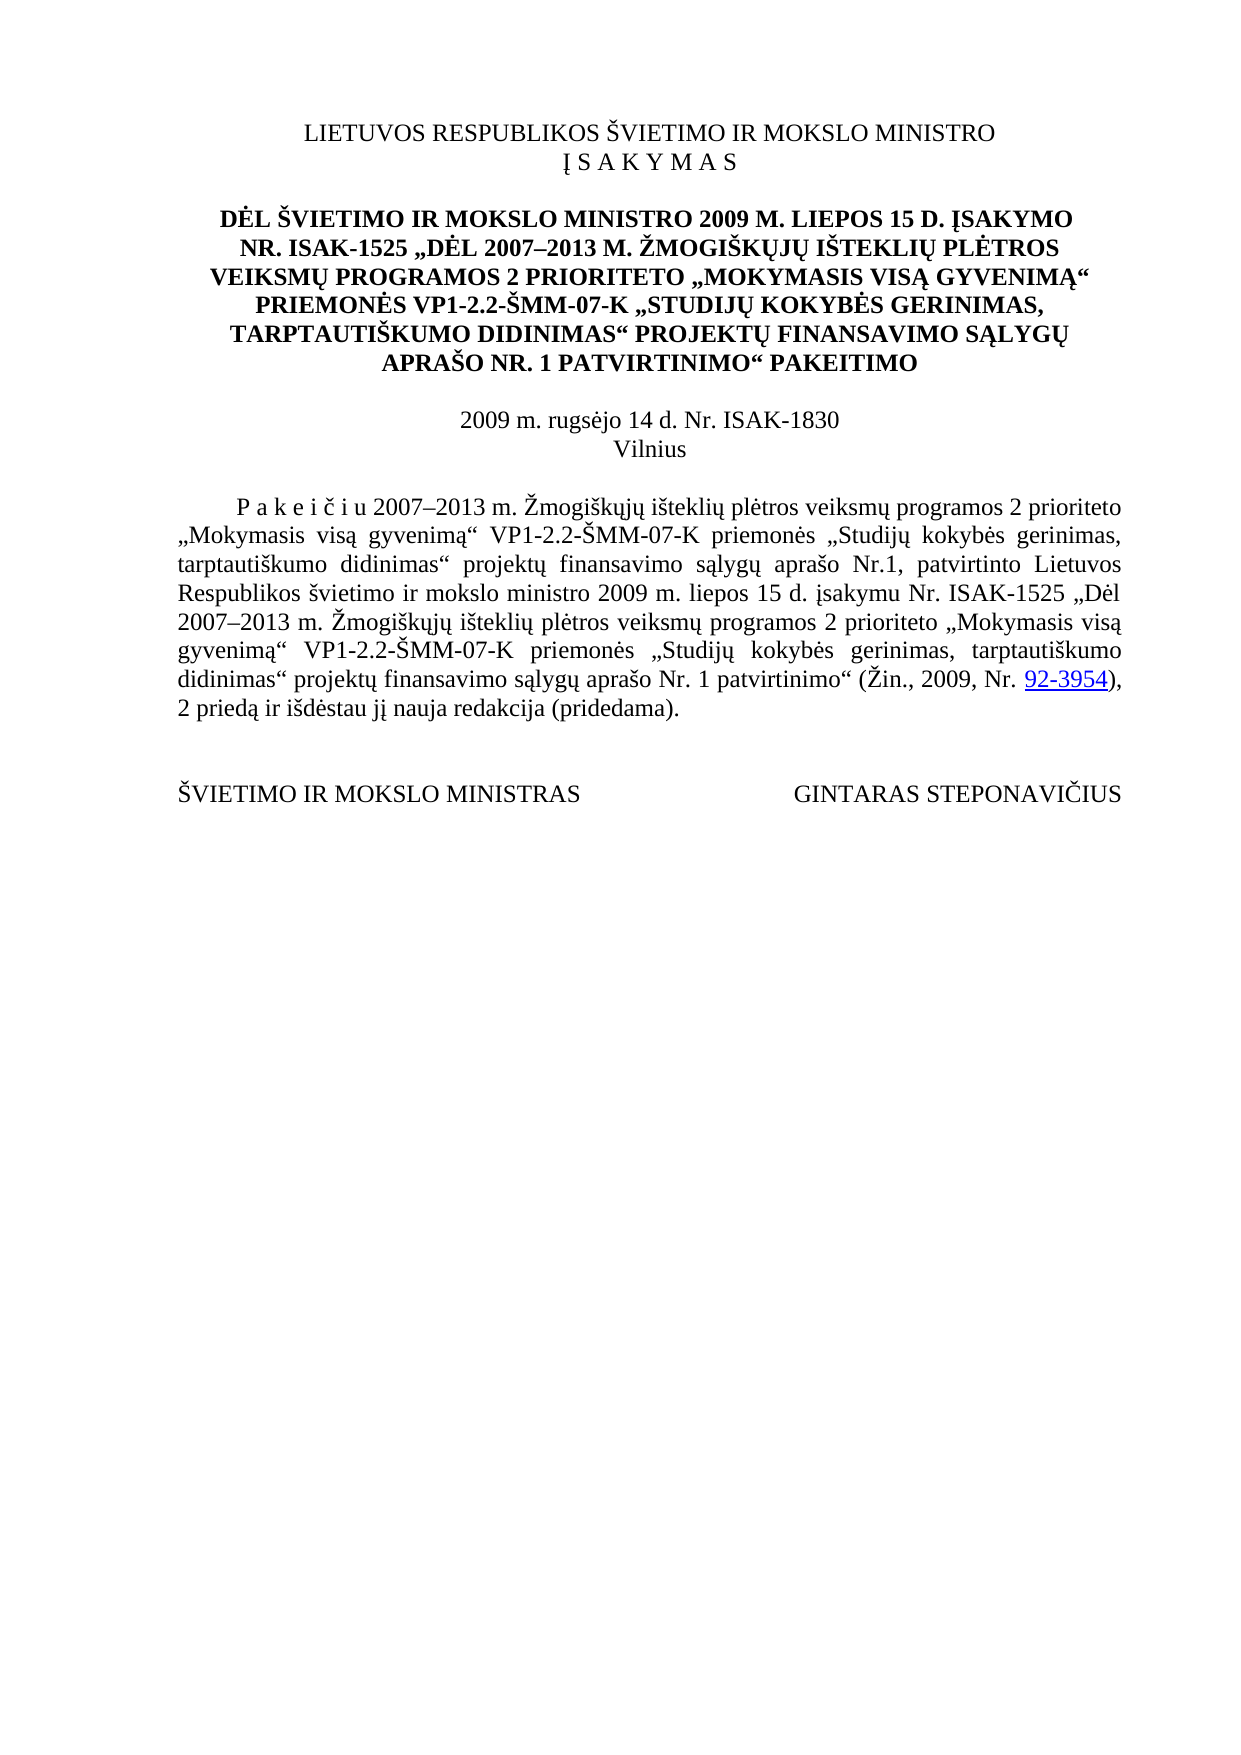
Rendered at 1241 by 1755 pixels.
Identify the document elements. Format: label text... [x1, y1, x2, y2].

text Į S A K Y M A S [177, 147, 1122, 176]
text P a k e i č i u 2007–2013 m. Žmogiškųjų išteklių plėtros veiksmų programos 2 prioriteto „Mokymasis visą gyvenimą“ VP1-2.2-ŠMM-07-K priemonės „Studijų kokybės gerinimas, tarptautiškumo didinimas“ projektų finansavimo sąlygų aprašo Nr.1, patvirtinto Lietuvos Respublikos švietimo ir mokslo ministro 2009 m. liepos 15 d. įsakymu Nr. ISAK-1525 „Dėl 2007–2013 m. Žmogiškųjų išteklių plėtros veiksmų programos 2 prioriteto „Mokymasis visą gyvenimą“ VP1-2.2-ŠMM-07-K priemonės „Studijų kokybės gerinimas, tarptautiškumo didinimas“ projektų finansavimo sąlygų aprašo Nr. 1 patvirtinimo“ (Žin., 2009, Nr. 92-3954), 2 priedą ir išdėstau jį nauja redakcija (pridedama). [177, 492, 1122, 722]
text DĖL ŠVIETIMO IR MOKSLO MINISTRO 2009 M. LIEPOS 15 D. ĮSAKYMO [177, 204, 1122, 233]
text LIETUVOS RESPUBLIKOS ŠVIETIMO IR MOKSLO MINISTRO [177, 118, 1122, 147]
text NR. ISAK-1525 „DĖL 2007–2013 M. ŽMOGIŠKŲJŲ IŠTEKLIŲ PLĖTROS VEIKSMŲ PROGRAMOS 2 PRIORITETO „MOKYMASIS VISĄ GYVENIMĄ“ PRIEMONĖS VP1-2.2-ŠMM-07-K „STUDIJŲ KOKYBĖS GERINIMAS, TARPTAUTIŠKUMO DIDINIMAS“ PROJEKTŲ FINANSAVIMO SĄLYGŲ APRAŠO NR. 1 PATVIRTINIMO“ PAKEITIMO [177, 233, 1122, 377]
text 2009 m. rugsėjo 14 d. Nr. ISAK-1830 [177, 406, 1122, 434]
text Švietimo ir mokslo ministras Gintaras Steponavičius [177, 779, 1122, 808]
text Vilnius [177, 434, 1122, 463]
